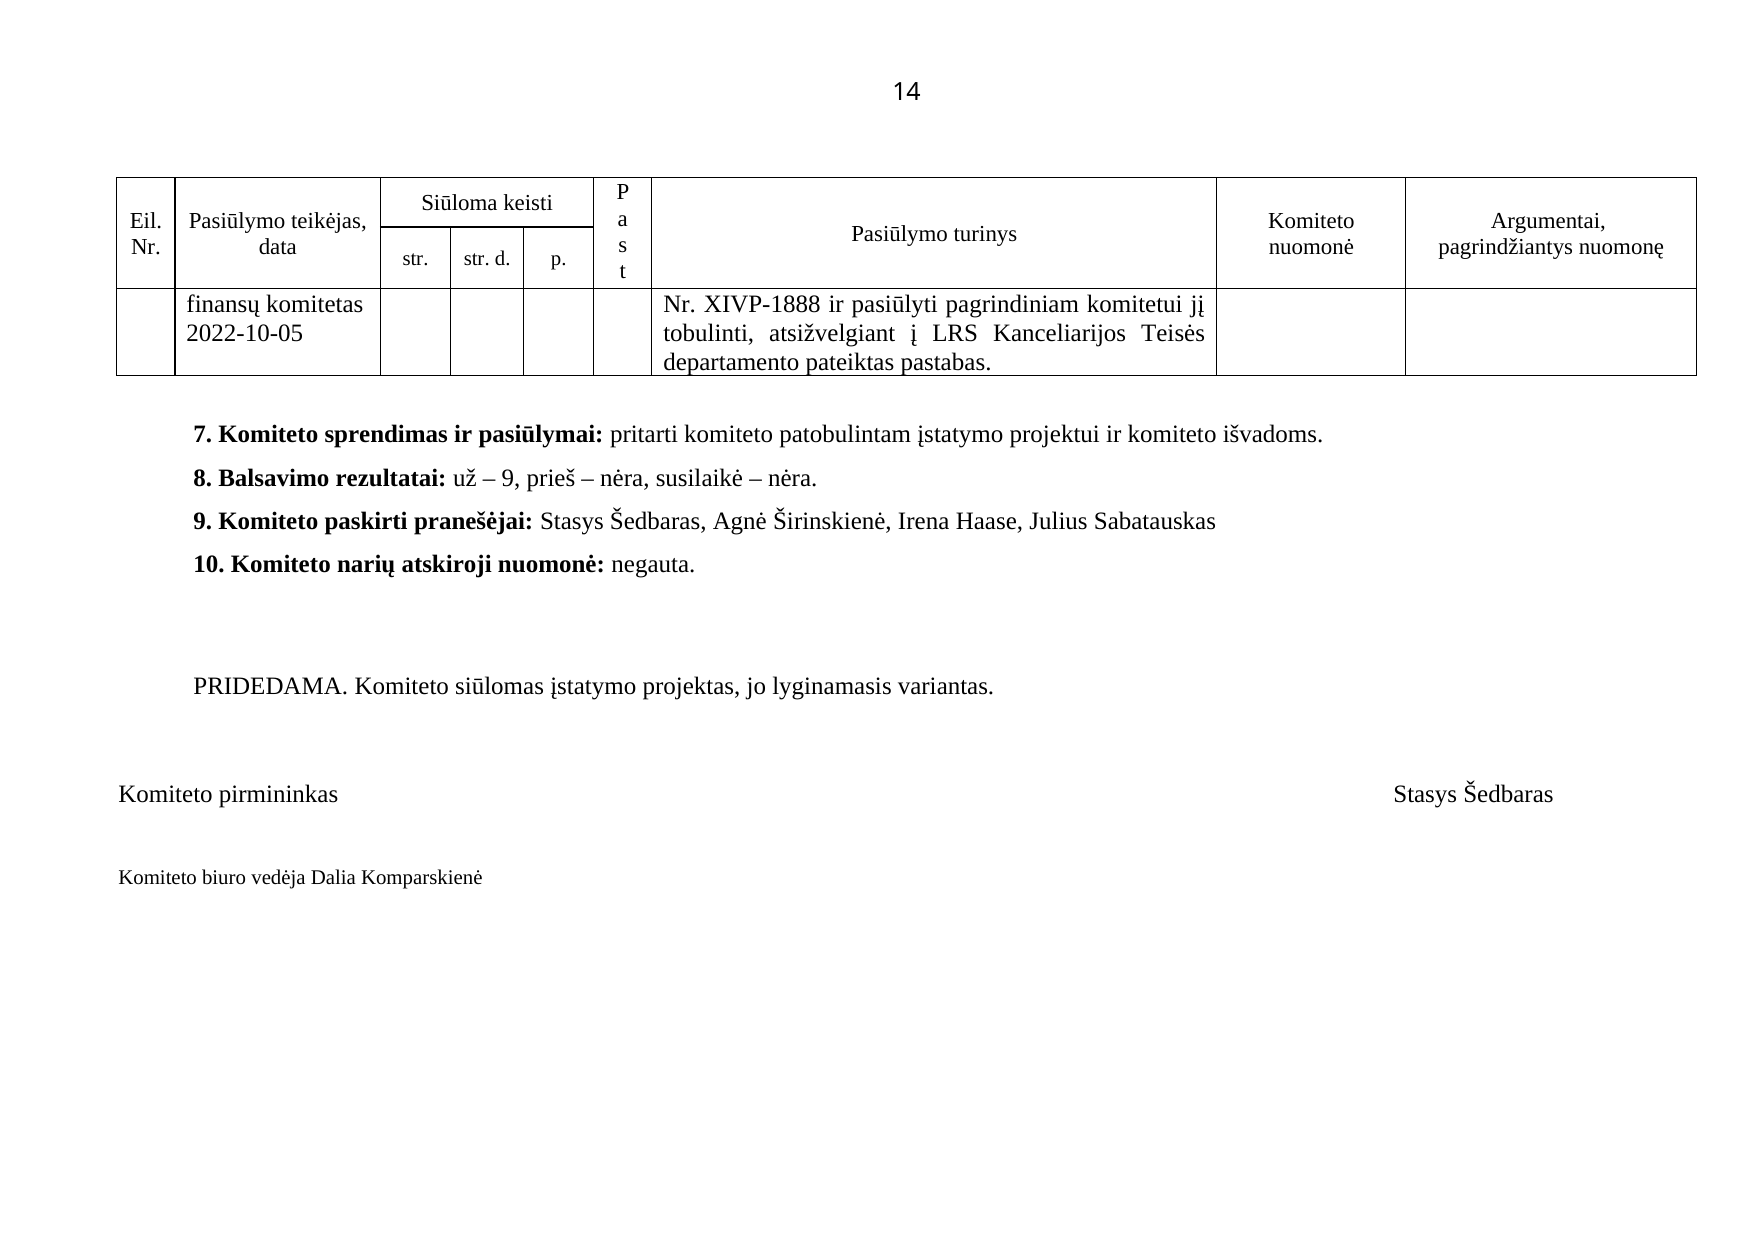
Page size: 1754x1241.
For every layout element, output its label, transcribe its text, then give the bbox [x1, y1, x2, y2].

table_header Komiteto nuomonė [1217, 178, 1405, 288]
table_cell Nr. XIVP-1888 ir pasiūlyti pagrindiniam komitetui jį tobulinti, atsižvelgiant į LRS Kanceliarijos Teisės departamento pateiktas pastabas. [652, 289, 1216, 375]
table_cell [524, 289, 593, 375]
text PRIDEDAMA. Komiteto siūlomas įstatymo projektas, jo lyginamasis variantas. [118, 671, 1695, 700]
table_cell [381, 289, 450, 375]
table_cell [594, 289, 651, 375]
table_cell [1217, 289, 1405, 375]
text 8. Balsavimo rezultatai: už – 9, prieš – nėra, susilaikė – nėra. [118, 463, 1695, 491]
table_header Pastabos [594, 178, 651, 288]
text 7. Komiteto sprendimas ir pasiūlymai: pritarti komiteto patobulintam įstatymo projektui ir komiteto išvadoms. [118, 419, 1695, 448]
table_cell str. [381, 228, 450, 288]
table_header Pasiūlymo teikėjas, data [176, 178, 380, 288]
table_cell finansų komitetas 2022-10-05 [176, 289, 380, 375]
table_header Siūloma keisti [381, 178, 593, 226]
text 10. Komiteto narių atskiroji nuomonė: negauta. [118, 549, 1695, 578]
table_header Eil. Nr. [117, 178, 174, 288]
table_cell str. d. [451, 228, 523, 288]
table_header Argumentai, pagrindžiantys nuomonę [1406, 178, 1696, 288]
text Komiteto biuro vedėja Dalia Komparskienė [118, 865, 1695, 889]
text 9. Komiteto paskirti pranešėjai: Stasys Šedbaras, Agnė Širinskienė, Irena Haase, Julius Sabatauskas [118, 506, 1695, 534]
table_cell [451, 289, 523, 375]
text Komiteto pirmininkas (Parašas) Stasys Šedbaras [118, 779, 1695, 808]
table_header Pasiūlymo turinys [652, 178, 1216, 288]
table_cell [117, 289, 174, 375]
table_cell p. [524, 228, 593, 288]
table_cell [1406, 289, 1696, 375]
